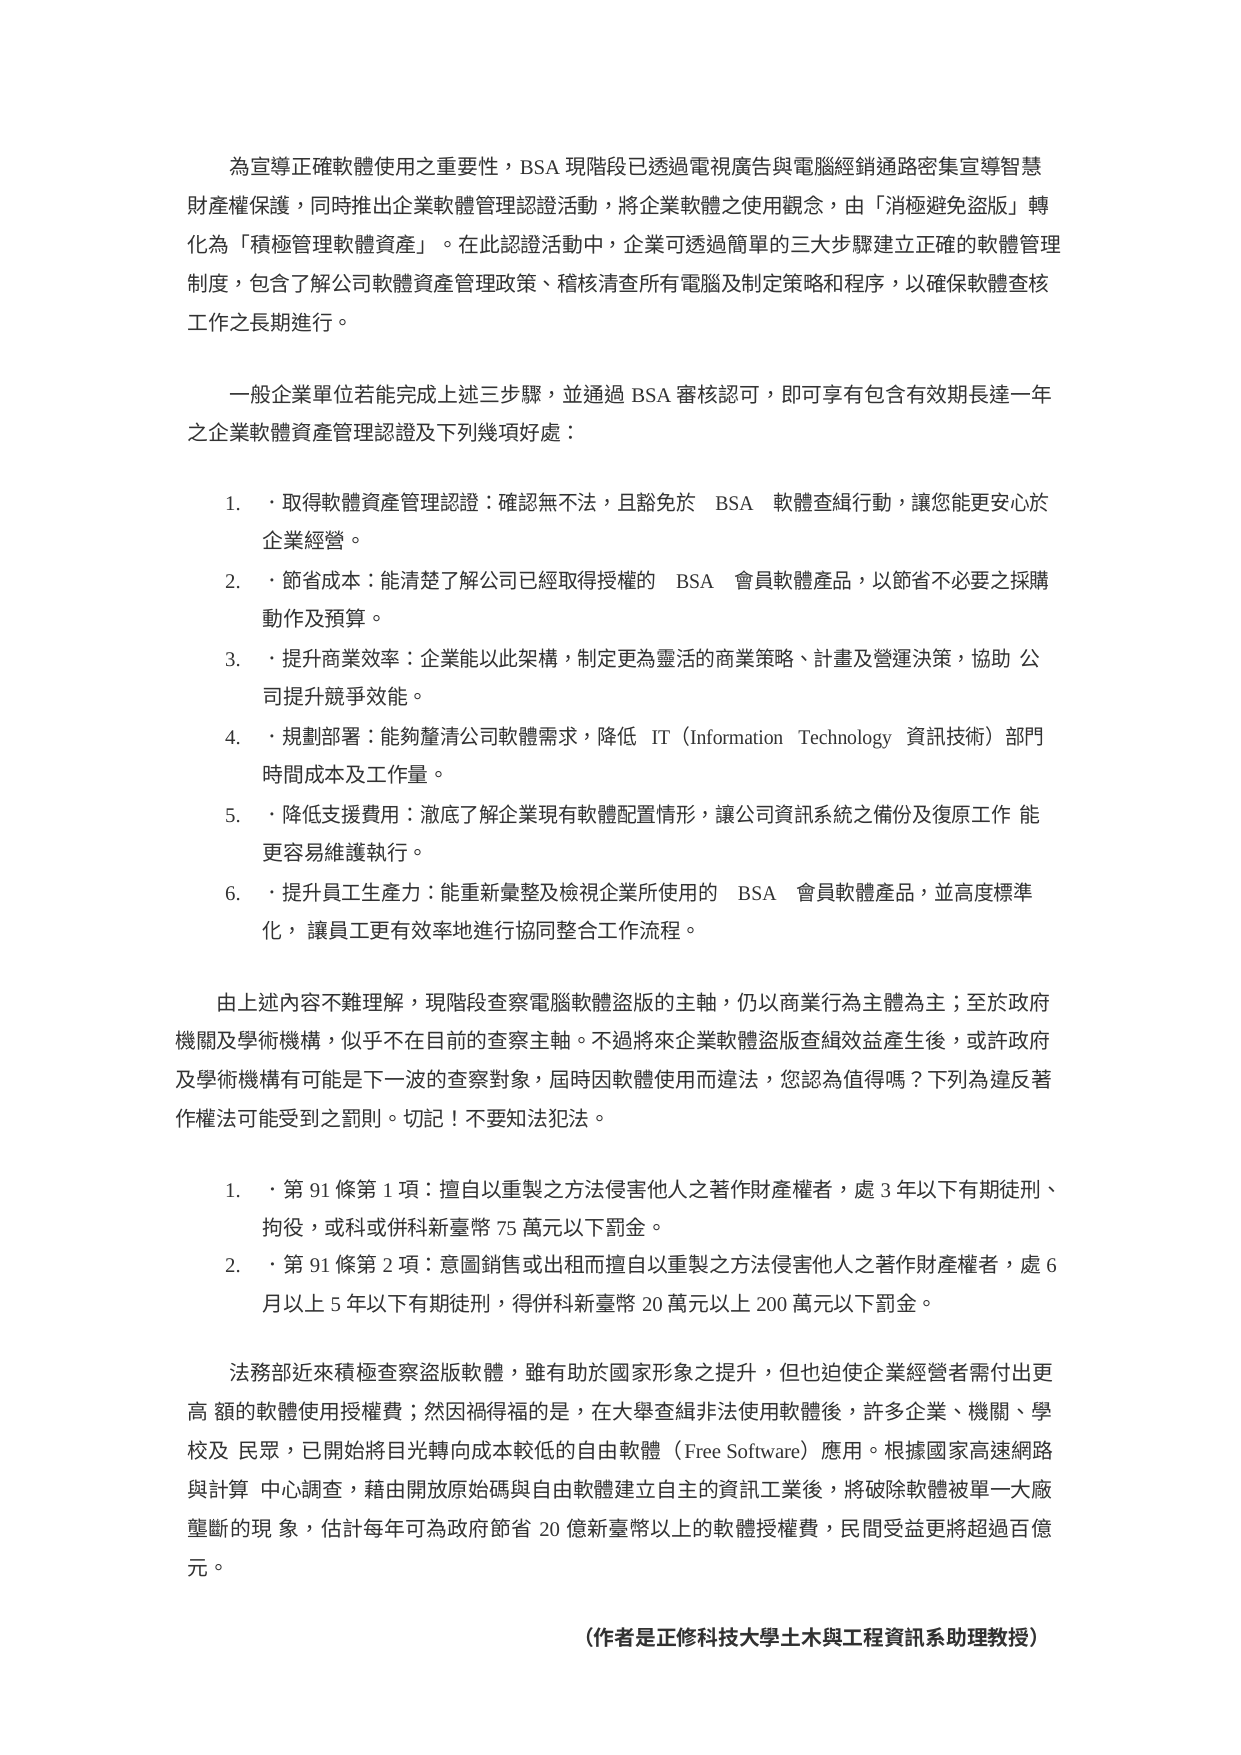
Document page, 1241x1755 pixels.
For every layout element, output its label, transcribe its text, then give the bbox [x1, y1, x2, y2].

text 一般企業單位若能完成上述三步驟，並通過 BSA 審核認可，即可享有包含有效期長達一年 之企業軟體資產管理認證及下列幾項好處： [187, 380, 1052, 446]
text 4. ．規劃部署：能夠釐清公司軟體需求，降低 IT（Information Technology 資訊技術）部門 時間成本及工作量。 [225, 722, 1050, 789]
text 3. ．提升商業效率：企業能以此架構，制定更為靈活的商業策略、計畫及營運決策，協助 公司提升競爭效能。 [225, 644, 1045, 711]
text 月以上 5 年以下有期徒刑，得併科新臺幣 20 萬元以上 200 萬元以下罰金。 [229, 1289, 1070, 1317]
text 5. ．降低支援費用：澈底了解企業現有軟體配置情形，讓公司資訊系統之備份及復原工作 能更容易維護執行。 [225, 800, 1045, 867]
text 由上述內容不難理解，現階段查察電腦軟體盜版的主軸，仍以商業行為主體為主；至於政府 機關及學術機構，似乎不在目前的查察主軸。不過將來企業軟體盜版查緝效益產生後，或許政府 及學術機構有可能是下一波的查察對象，屆時因軟體使用而違法，您認為值得嗎？下列為違反著 作權法可能受到之罰則。切記！不要知法犯法。 [175, 988, 1054, 1133]
text （作者是正修科技大學土木與工程資訊系助理教授） [573, 1623, 1070, 1652]
text 1. ．取得軟體資產管理認證：確認無不法，且豁免於 BSA 軟體查緝行動，讓您能更安心於 企業經營。 [225, 488, 1054, 555]
text 6. ．提升員工生產力：能重新彙整及檢視企業所使用的 BSA 會員軟體產品，並高度標準化， 讓員工更有效率地進行協同整合工作流程。 [225, 878, 1059, 944]
text 拘役，或科或併科新臺幣 75 萬元以下罰金。 [262, 1213, 1070, 1242]
text 法務部近來積極查察盜版軟體，雖有助於國家形象之提升，但也迫使企業經營者需付出更高 額的軟體使用授權費；然因禍得福的是，在大舉查緝非法使用軟體後，許多企業、機關、學校及 民眾，已開始將目光轉向成本較低的自由軟體（Free Software）應用。根據國家高速網路與計算 中心調查，藉由開放原始碼與自由軟體建立自主的資訊工業後，將破除軟體被單一大廠壟斷的現 象，估計每年可為政府節省 20 億新臺幣以上的軟體授權費，民間受益更將超過百億元。 [187, 1358, 1054, 1581]
text 為宣導正確軟體使用之重要性，BSA 現階段已透過電視廣告與電腦經銷通路密集宣導智慧 財產權保護，同時推出企業軟體管理認證活動，將企業軟體之使用觀念，由「消極避免盜版」轉 化為「積極管理軟體資產」。在此認證活動中，企業可透過簡單的三大步驟建立正確的軟體管理 制度，包含了解公司軟體資產管理政策、稽核清查所有電腦及制定策略和程序，以確保軟體查核 工作之長期進行。 [187, 152, 1070, 336]
text 1. ．第 91 條第 1 項：擅自以重製之方法侵害他人之著作財產權者，處 3 年以下有期徒刑、 [225, 1175, 1070, 1203]
text 2. ．節省成本：能清楚了解公司已經取得授權的 BSA 會員軟體產品，以節省不必要之採購 動作及預算。 [225, 566, 1054, 633]
text 2. ．第 91 條第 2 項：意圖銷售或出租而擅自以重製之方法侵害他人之著作財產權者，處 6 [225, 1251, 1070, 1279]
